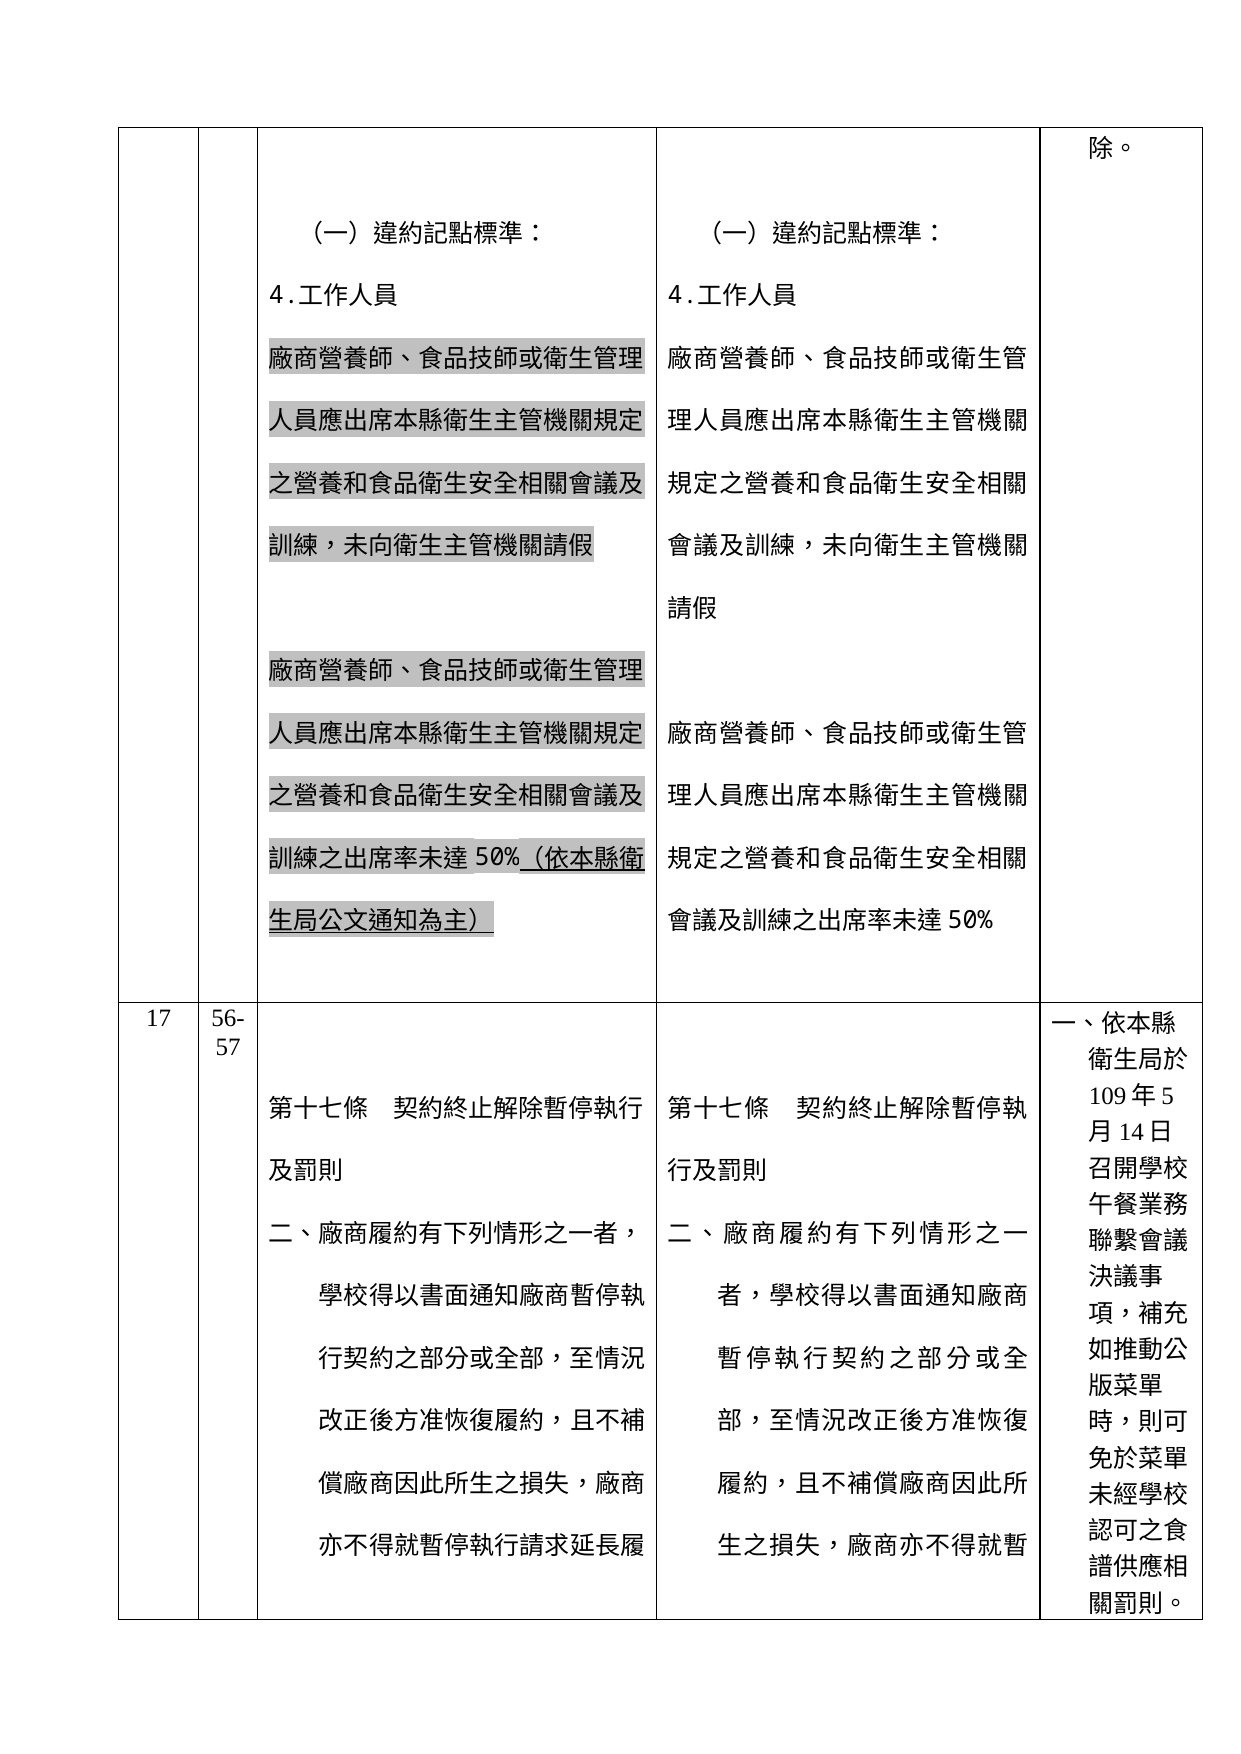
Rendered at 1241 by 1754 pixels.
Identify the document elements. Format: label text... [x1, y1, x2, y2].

table_cell （一）違約記點標準： 4.工作人員 廠商營養師、食品技師或衛生管理人員應出席本縣衛生主管機關規定之營養和食品衛生安全相關會議及訓練，未向衛生主管機關請假 廠商營養師、食品技師或衛生管理人員應出席本縣衛生主管機關規定之營養和食品衛生安全相關會議及訓練之出席率未達50% [657, 128, 1039, 1002]
table_cell 除。 [1041, 128, 1202, 1002]
table_cell 第十七條 契約終止解除暫停執行及罰則 二、廠商履約有下列情形之一者，學校得以書面通知廠商暫停執行契約之部分或全部，至情況改正後方准恢復履約，且不補償廠商因此所生之損失，廠商亦不得就暫停執行請求延長履 [258, 1003, 656, 1619]
table_cell [199, 128, 257, 1002]
table_cell 56-57 [199, 1003, 257, 1619]
table_cell [119, 128, 198, 1002]
table_cell 17 [119, 1003, 198, 1619]
table_cell （一）違約記點標準： 4.工作人員 廠商營養師、食品技師或衛生管理人員應出席本縣衛生主管機關規定之營養和食品衛生安全相關會議及訓練，未向衛生主管機關請假 廠商營養師、食品技師或衛生管理人員應出席本縣衛生主管機關規定之營養和食品衛生安全相關會議及訓練之出席率未達50%（依本縣衛生局公文通知為主） [258, 128, 656, 1002]
table_cell 一、依本縣衛生局於109年5月14日召開學校午餐業務聯繫會議決議事項，補充如推動公版菜單時，則可免於菜單未經學校認可之食譜供應相關罰則。 [1041, 1003, 1202, 1619]
table_cell 第十七條 契約終止解除暫停執行及罰則 二、廠商履約有下列情形之一者，學校得以書面通知廠商暫停執行契約之部分或全部，至情況改正後方准恢復履約，且不補償廠商因此所生之損失，廠商亦不得就暫 [657, 1003, 1039, 1619]
